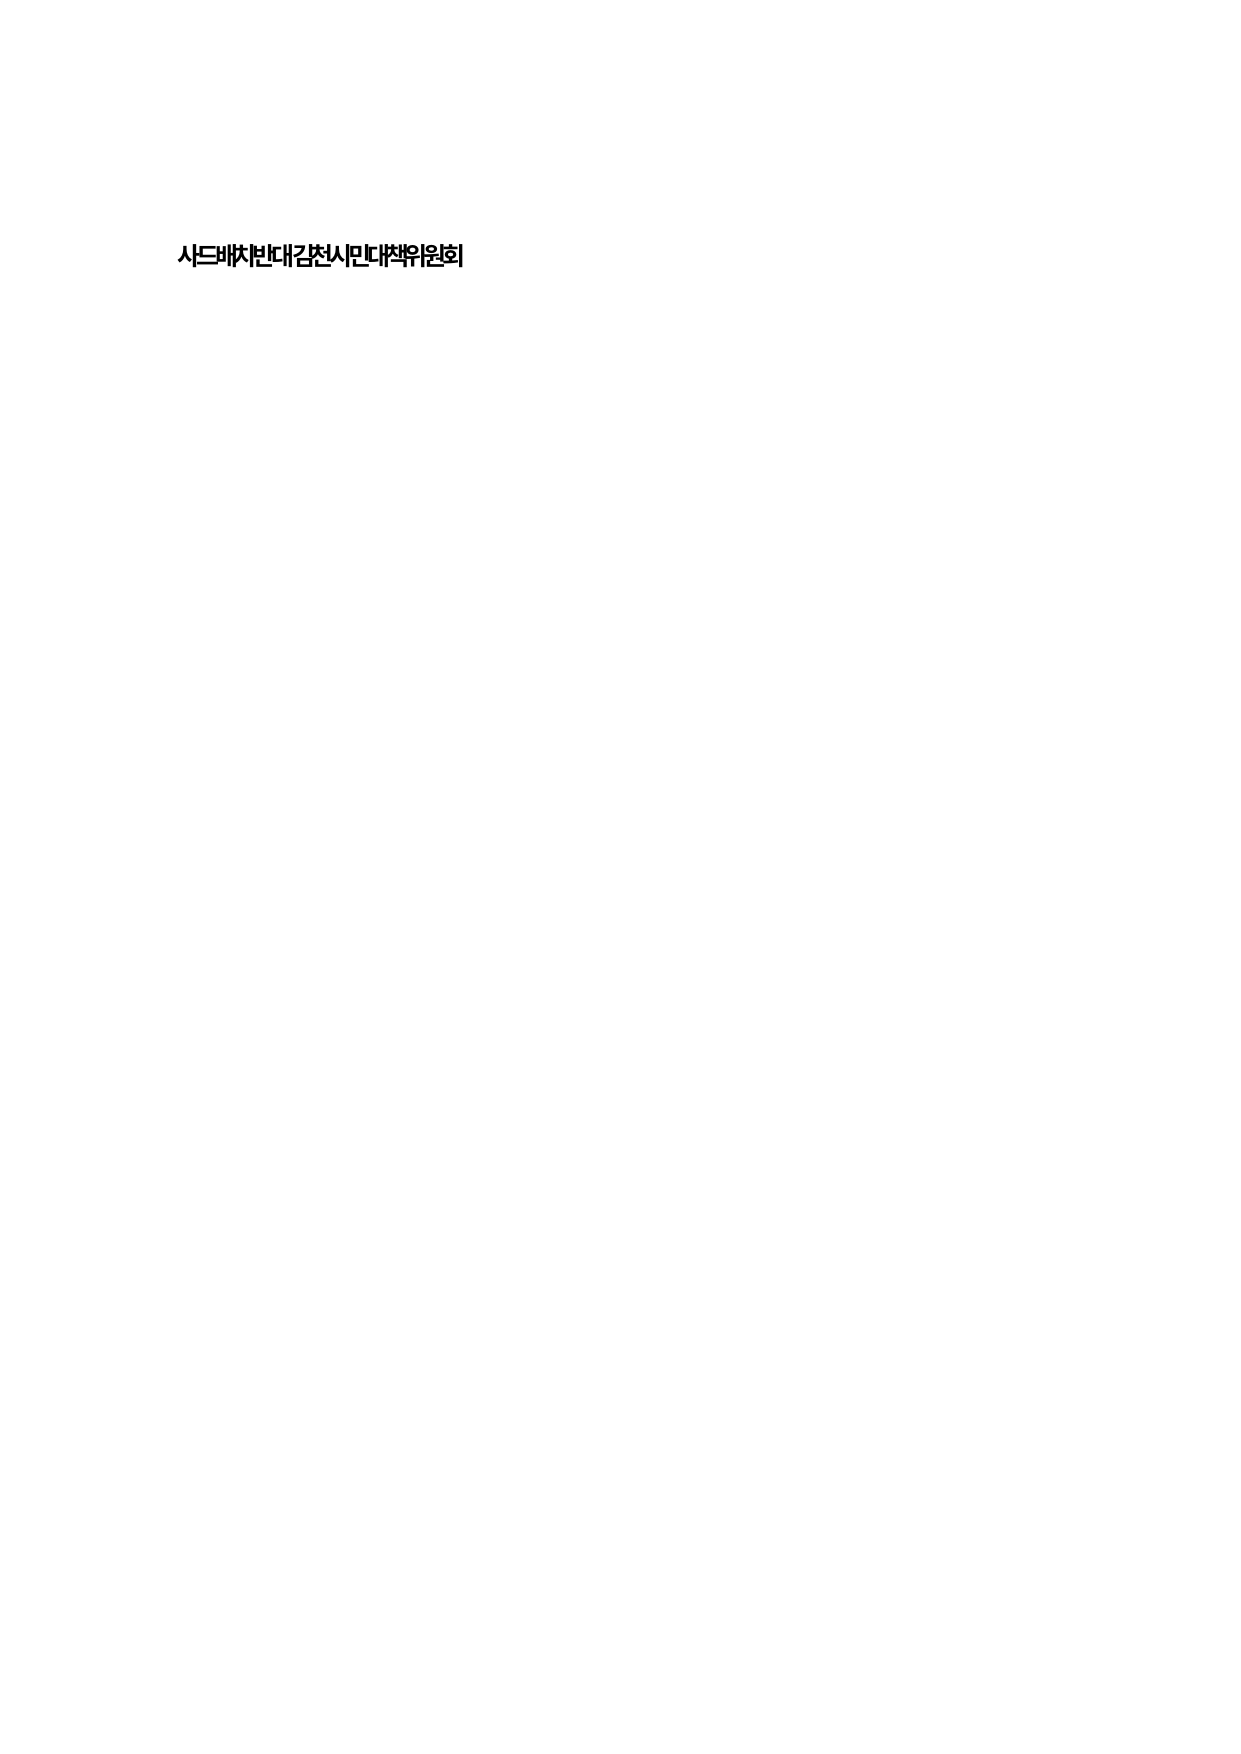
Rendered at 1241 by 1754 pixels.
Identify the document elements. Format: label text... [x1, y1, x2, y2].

text 사드배치반대 김천시민대책위원회 [177, 236, 1063, 272]
